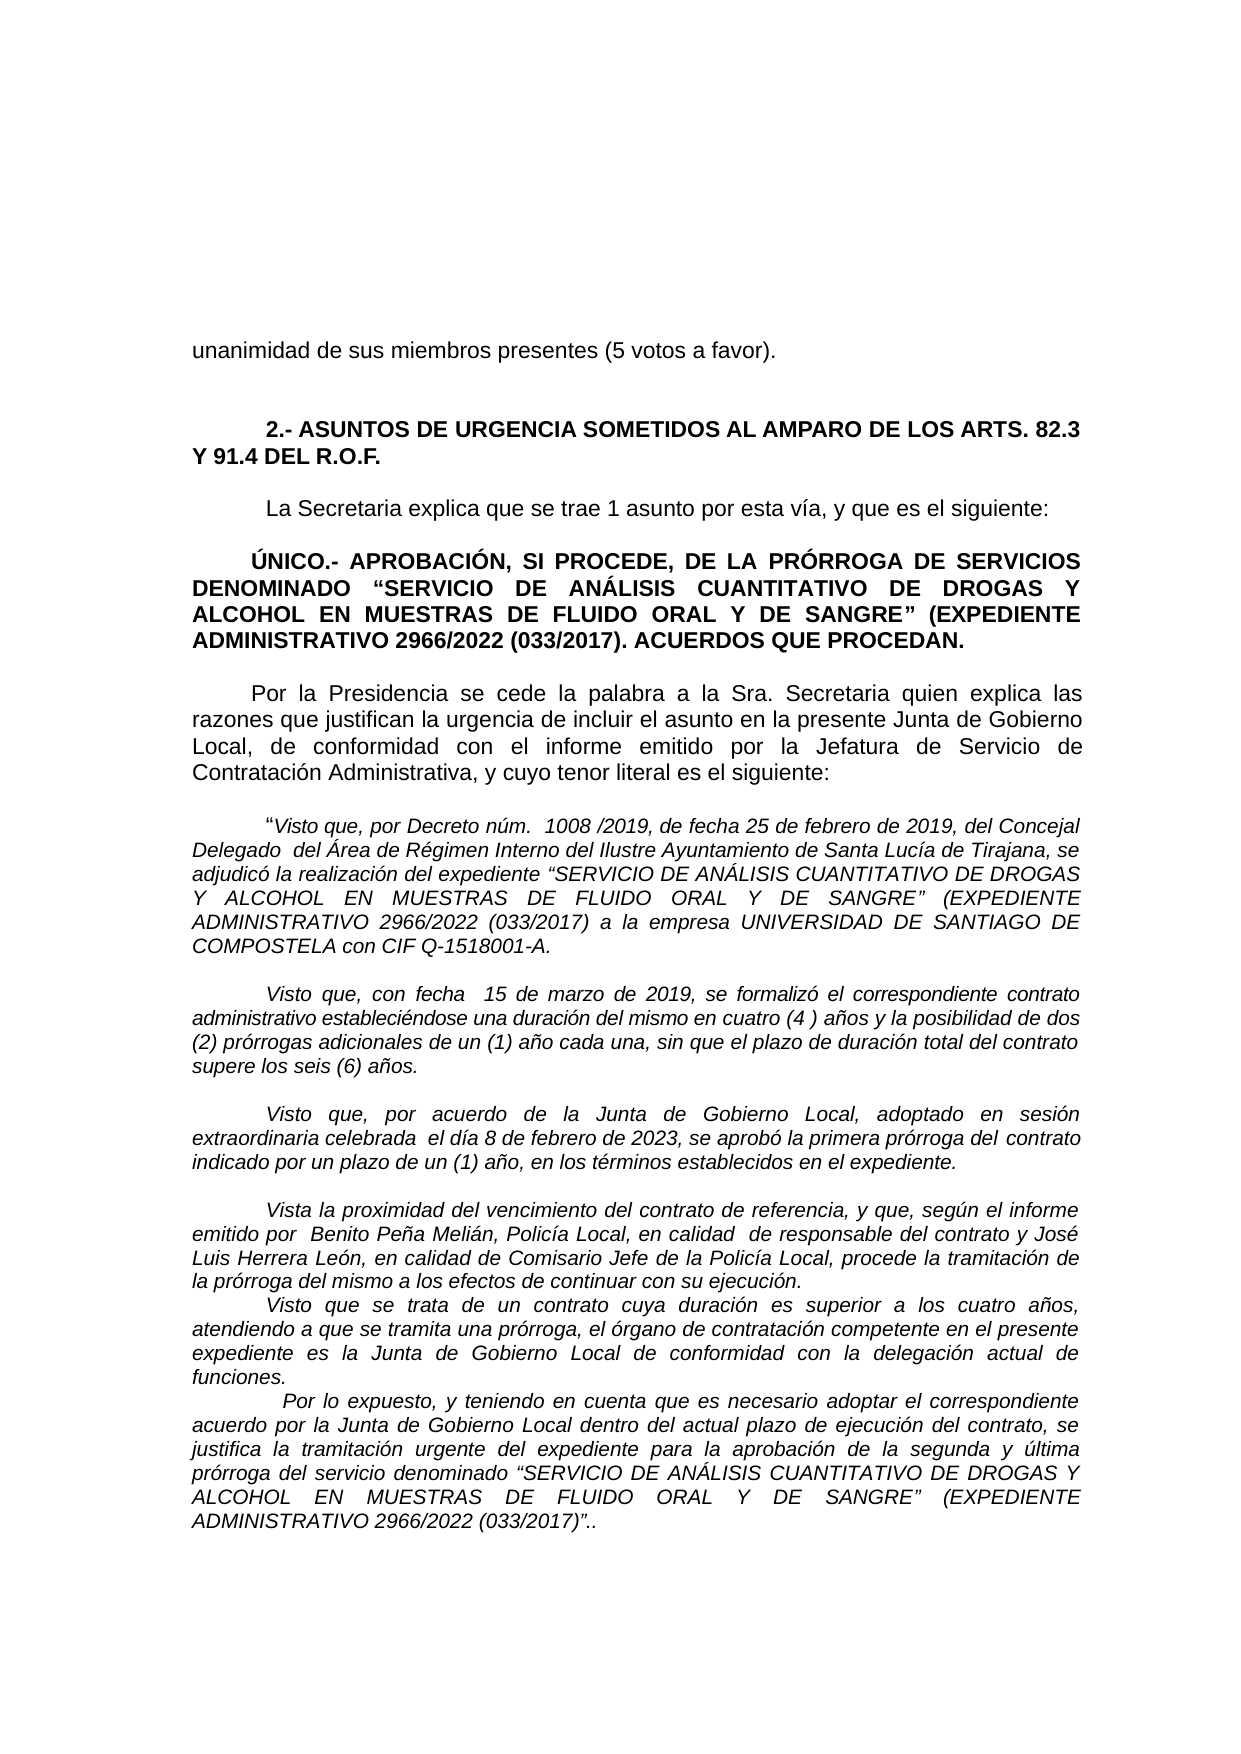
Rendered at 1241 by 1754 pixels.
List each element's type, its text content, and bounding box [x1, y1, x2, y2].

text La Secretaria explica que se trae 1 asunto por esta vía, y que es el siguiente: [192, 495, 1081, 522]
text “Visto que, por Decreto núm. 1008 /2019, de fecha 25 de febrero de 2019, del Concejal Delegado del Área de Régimen Interno del Ilustre Ayuntamiento de Santa Lucía de Tirajana, se adjudicó la realización del expediente “SERVICIO DE ANÁLISIS CUANTITATIVO DE DROGAS Y ALCOHOL EN MUESTRAS DE FLUIDO ORAL Y DE SANGRE” (EXPEDIENTE ADMINISTRATIVO 2966/2022 (033/2017) a la empresa UNIVERSIDAD DE SANTIAGO DE COMPOSTELA con CIF Q-1518001-A. [192, 812, 1081, 958]
text unanimidad de sus miembros presentes (5 votos a favor). [192, 337, 1081, 364]
text Por lo expuesto, y teniendo en cuenta que es necesario adoptar el correspondiente acuerdo por la Junta de Gobierno Local dentro del actual plazo de ejecución del contrato, se justifica la tramitación urgente del expediente para la aprobación de la segunda y última prórroga del servicio denominado “SERVICIO DE ANÁLISIS CUANTITATIVO DE DROGAS Y ALCOHOL EN MUESTRAS DE FLUIDO ORAL Y DE SANGRE” (EXPEDIENTE ADMINISTRATIVO 2966/2022 (033/2017)”.. [192, 1389, 1081, 1533]
text ÚNICO.- APROBACIÓN, SI PROCEDE, DE LA PRÓRROGA DE SERVICIOS DENOMINADO “SERVICIO DE ANÁLISIS CUANTITATIVO DE DROGAS Y ALCOHOL EN MUESTRAS DE FLUIDO ORAL Y DE SANGRE” (EXPEDIENTE ADMINISTRATIVO 2966/2022 (033/2017). ACUERDOS QUE PROCEDAN. [192, 548, 1081, 653]
text Visto que, con fecha 15 de marzo de 2019, se formalizó el correspondiente contrato administrativo estableciéndose una duración del mismo en cuatro (4 ) años y la posibilidad de dos (2) prórrogas adicionales de un (1) año cada una, sin que el plazo de duración total del contrato supere los seis (6) años. [192, 982, 1081, 1078]
text Por la Presidencia se cede la palabra a la Sra. Secretaria quien explica las razones que justifican la urgencia de incluir el asunto en la presente Junta de Gobierno Local, de conformidad con el informe emitido por la Jefatura de Servicio de Contratación Administrativa, y cuyo tenor literal es el siguiente: [192, 680, 1084, 785]
text 2.- ASUNTOS DE URGENCIA SOMETIDOS AL AMPARO DE LOS ARTS. 82.3 Y 91.4 DEL R.O.F. [192, 416, 1081, 469]
text Vista la proximidad del vencimiento del contrato de referencia, y que, según el informe emitido por Benito Peña Melián, Policía Local, en calidad de responsable del contrato y José Luis Herrera León, en calidad de Comisario Jefe de la Policía Local, procede la tramitación de la prórroga del mismo a los efectos de continuar con su ejecución. [192, 1197, 1081, 1293]
text Visto que se trata de un contrato cuya duración es superior a los cuatro años, atendiendo a que se tramita una prórroga, el órgano de contratación competente en el presente expediente es la Junta de Gobierno Local de conformidad con la delegación actual de funciones. [192, 1293, 1081, 1389]
text Visto que, por acuerdo de la Junta de Gobierno Local, adoptado en sesión extraordinaria celebrada el día 8 de febrero de 2023, se aprobó la primera prórroga del contrato indicado por un plazo de un (1) año, en los términos establecidos en el expediente. [192, 1102, 1081, 1173]
